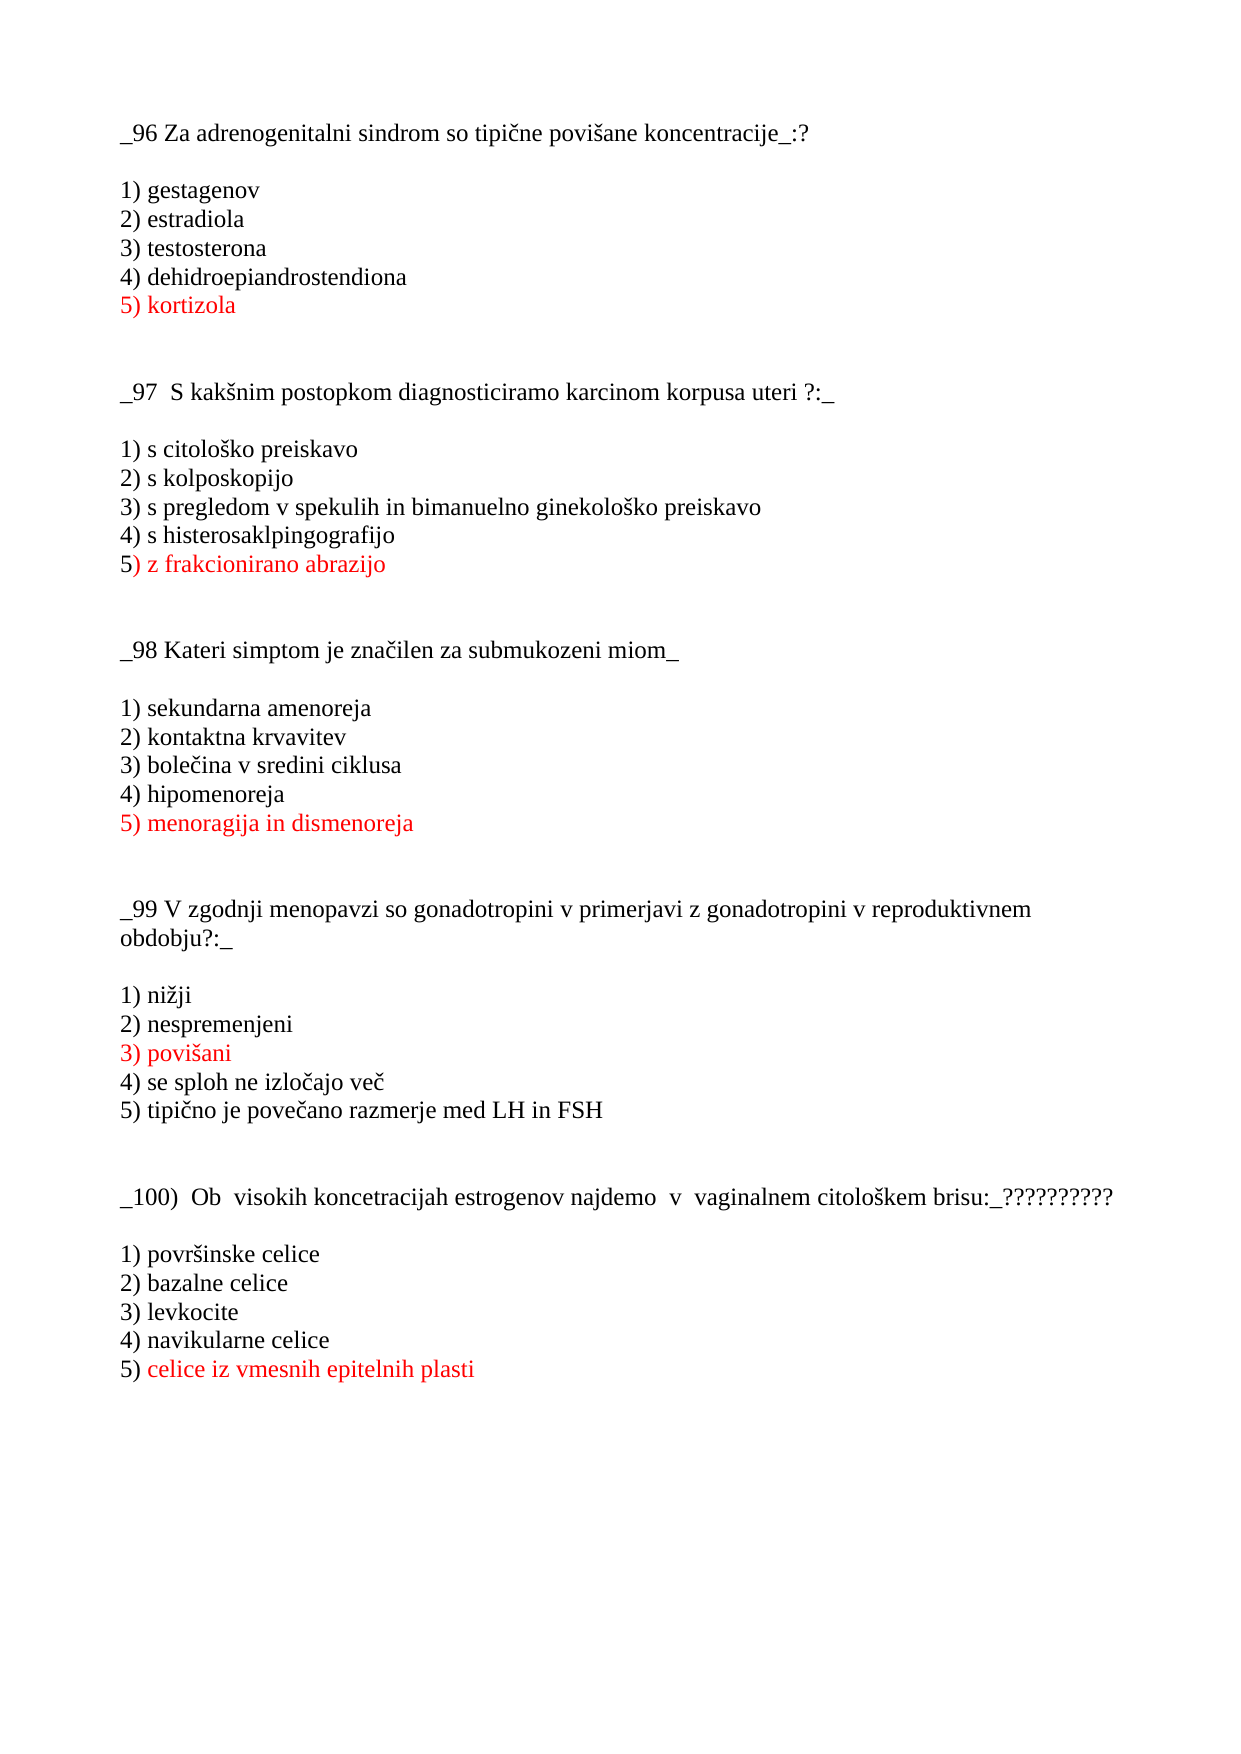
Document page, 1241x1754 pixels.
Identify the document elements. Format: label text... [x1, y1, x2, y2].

text 4) se sploh ne izločajo več [120, 1067, 1120, 1096]
text _100) Ob visokih koncetracijah estrogenov najdemo v vaginalnem citološkem brisu:_?????????? [120, 1182, 1120, 1211]
text 2) nespremenjeni [120, 1009, 1120, 1038]
text 4) dehidroepiandrostendiona [120, 262, 1120, 291]
text 1) površinske celice [120, 1239, 1120, 1268]
text _97 S kakšnim postopkom diagnosticiramo karcinom korpusa uteri ?:_ [120, 377, 1120, 406]
text 5) celice iz vmesnih epitelnih plasti [120, 1354, 1120, 1383]
text 5) menoragija in dismenoreja [120, 808, 1120, 837]
text 4) s histerosaklpingografijo [120, 521, 1120, 549]
text _96 Za adrenogenitalni sindrom so tipične povišane koncentracije_:? [120, 118, 1120, 147]
text 4) navikularne celice [120, 1326, 1120, 1354]
text 1) nižji [120, 981, 1120, 1009]
text 1) gestagenov [120, 176, 1120, 204]
text _99 V zgodnji menopavzi so gonadotropini v primerjavi z gonadotro­pini v reproduktivnem obdobju?:_ [120, 894, 1120, 952]
text 2) kontaktna krvavitev [120, 722, 1120, 751]
text 5) z frakcionirano abrazijo [120, 549, 1120, 578]
text _98 Kateri simptom je značilen za submukozeni miom_ [120, 636, 1120, 664]
text 2) s kolposkopijo [120, 463, 1120, 492]
text 3) bolečina v sredini ciklusa [120, 751, 1120, 779]
text 1) s citološko preiskavo [120, 434, 1120, 463]
text 2) estradiola [120, 204, 1120, 233]
text 3) levkocite [120, 1297, 1120, 1326]
text 3) testosterona [120, 233, 1120, 262]
text 5) tipično je povečano razmerje med LH in FSH [120, 1096, 1120, 1124]
text 4) hipomenoreja [120, 779, 1120, 808]
text 3) povišani [120, 1038, 1120, 1067]
text 1) sekundarna amenoreja [120, 693, 1120, 722]
text 3) s pregledom v spekulih in bimanuelno ginekološko preiskavo [120, 492, 1120, 521]
text 2) bazalne celice [120, 1268, 1120, 1297]
text 5) kortizola [120, 291, 1120, 319]
